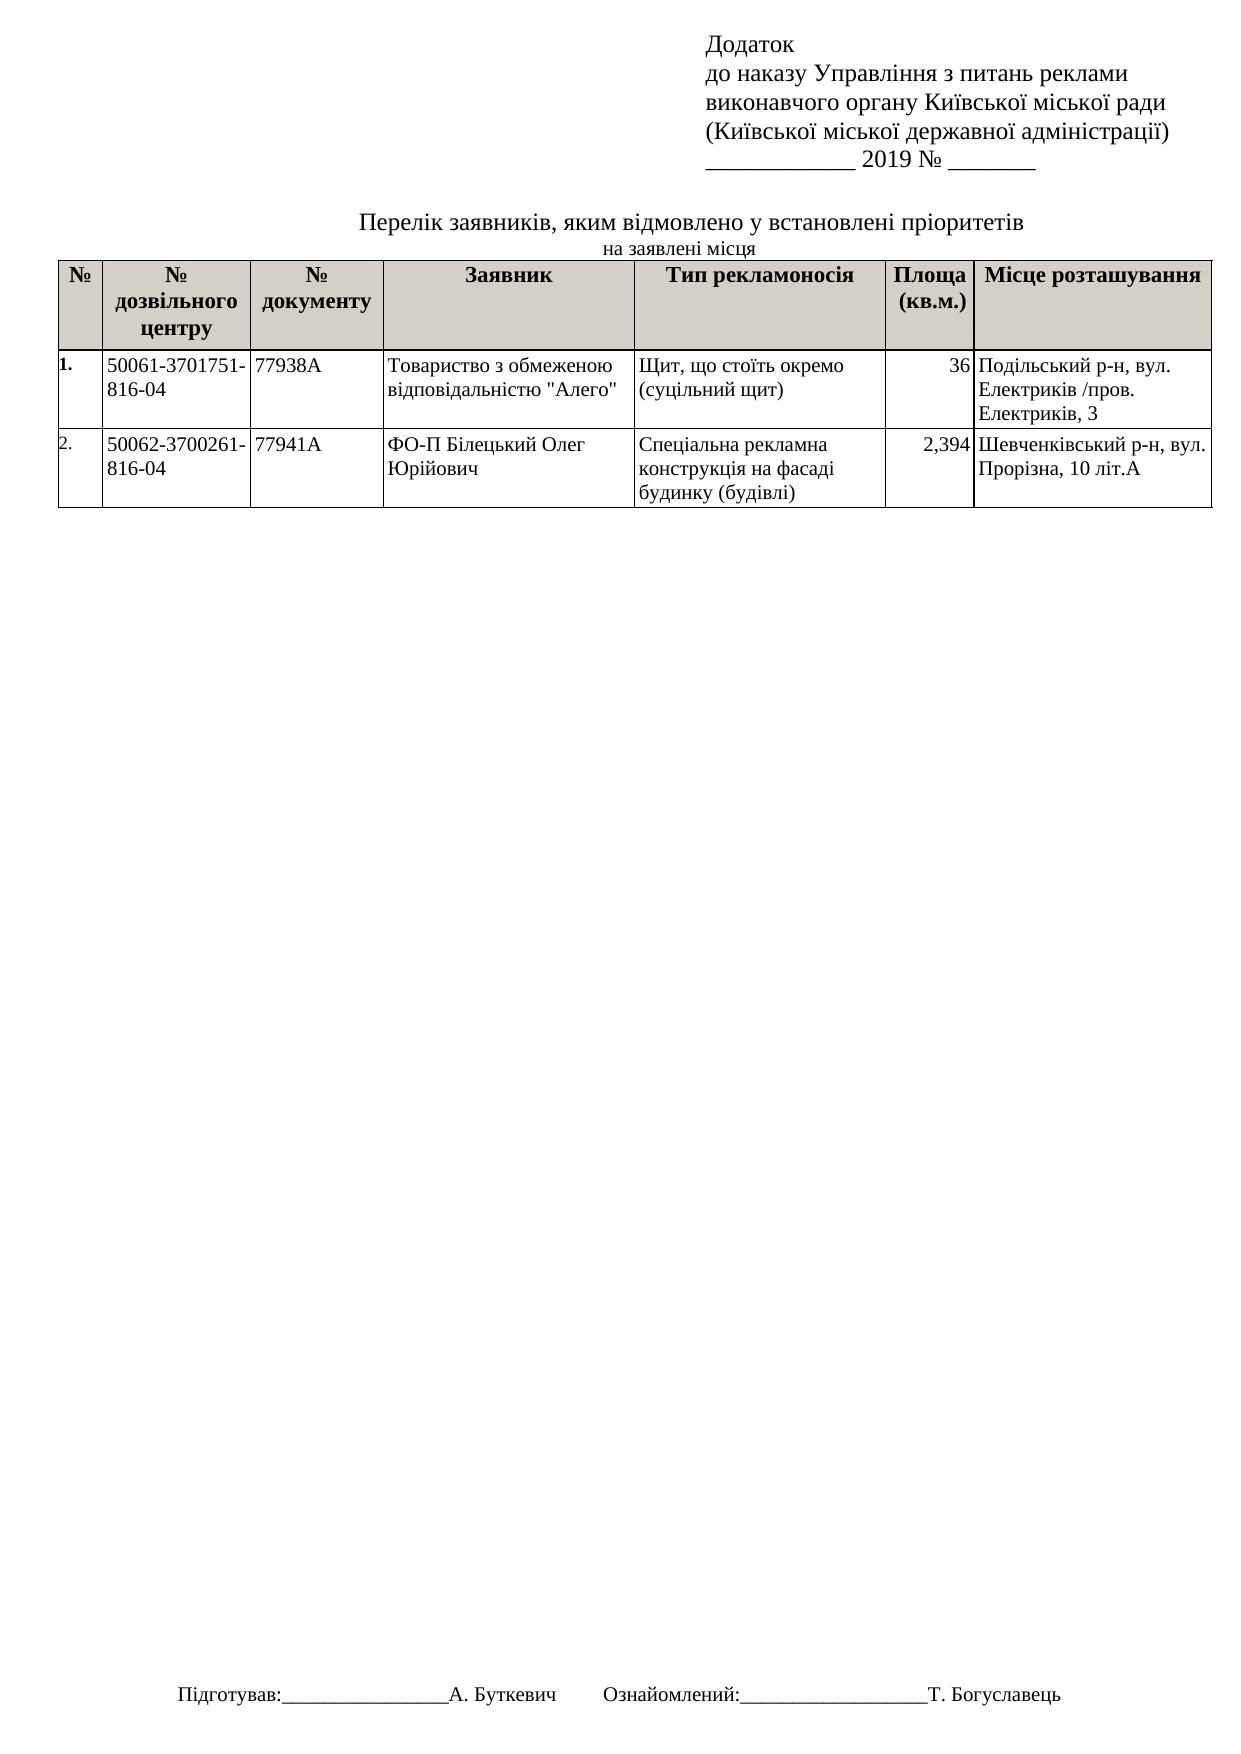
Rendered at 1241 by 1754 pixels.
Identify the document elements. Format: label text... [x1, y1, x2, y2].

table_cell 77941А [251, 429, 383, 506]
table_header [166, 30, 694, 207]
table_header Тип рекламоносія [635, 261, 885, 349]
table_cell 50061-3701751-816-04 [103, 351, 250, 428]
table_cell 2,394 [886, 429, 973, 506]
table_cell Спеціальна рекламна конструкція на фасаді будинку (будівлі) [635, 429, 885, 506]
table_header Заявник [384, 261, 634, 349]
table_cell ФО-П Білецький Олег Юрійович [384, 429, 634, 506]
table_cell Подільський р-н, вул. Електриків /пров. Електриків, 3 [975, 351, 1211, 428]
table_cell Товариство з обмеженою відповідальністю "Алего" [384, 351, 634, 428]
table_header № дозвільного центру [103, 261, 250, 349]
text на заявлені місця [177, 236, 1181, 260]
table_header Площа (кв.м.) [886, 261, 973, 349]
table_cell Шевченківський р-н, вул. Прорізна, 10 літ.А [975, 429, 1211, 506]
table_cell 36 [886, 351, 973, 428]
table_cell 50062-3700261-816-04 [103, 429, 250, 506]
table_header № [59, 261, 102, 349]
table_header № документу [251, 261, 383, 349]
table_header Додаток до наказу Управління з питань реклами виконавчого органу Київської міської ради (Київської міської державної адміністрації) ____________ 2019 № _______ [694, 30, 1192, 207]
table_cell [59, 351, 102, 428]
table_cell Щит, що стоїть окремо (суцільний щит) [635, 351, 885, 428]
text Перелік заявників, яким відмовлено у встановлені пріоритетів [177, 207, 1181, 236]
table_cell 77938А [251, 351, 383, 428]
table_cell [59, 429, 102, 506]
table_header Місце розташування [975, 261, 1211, 349]
